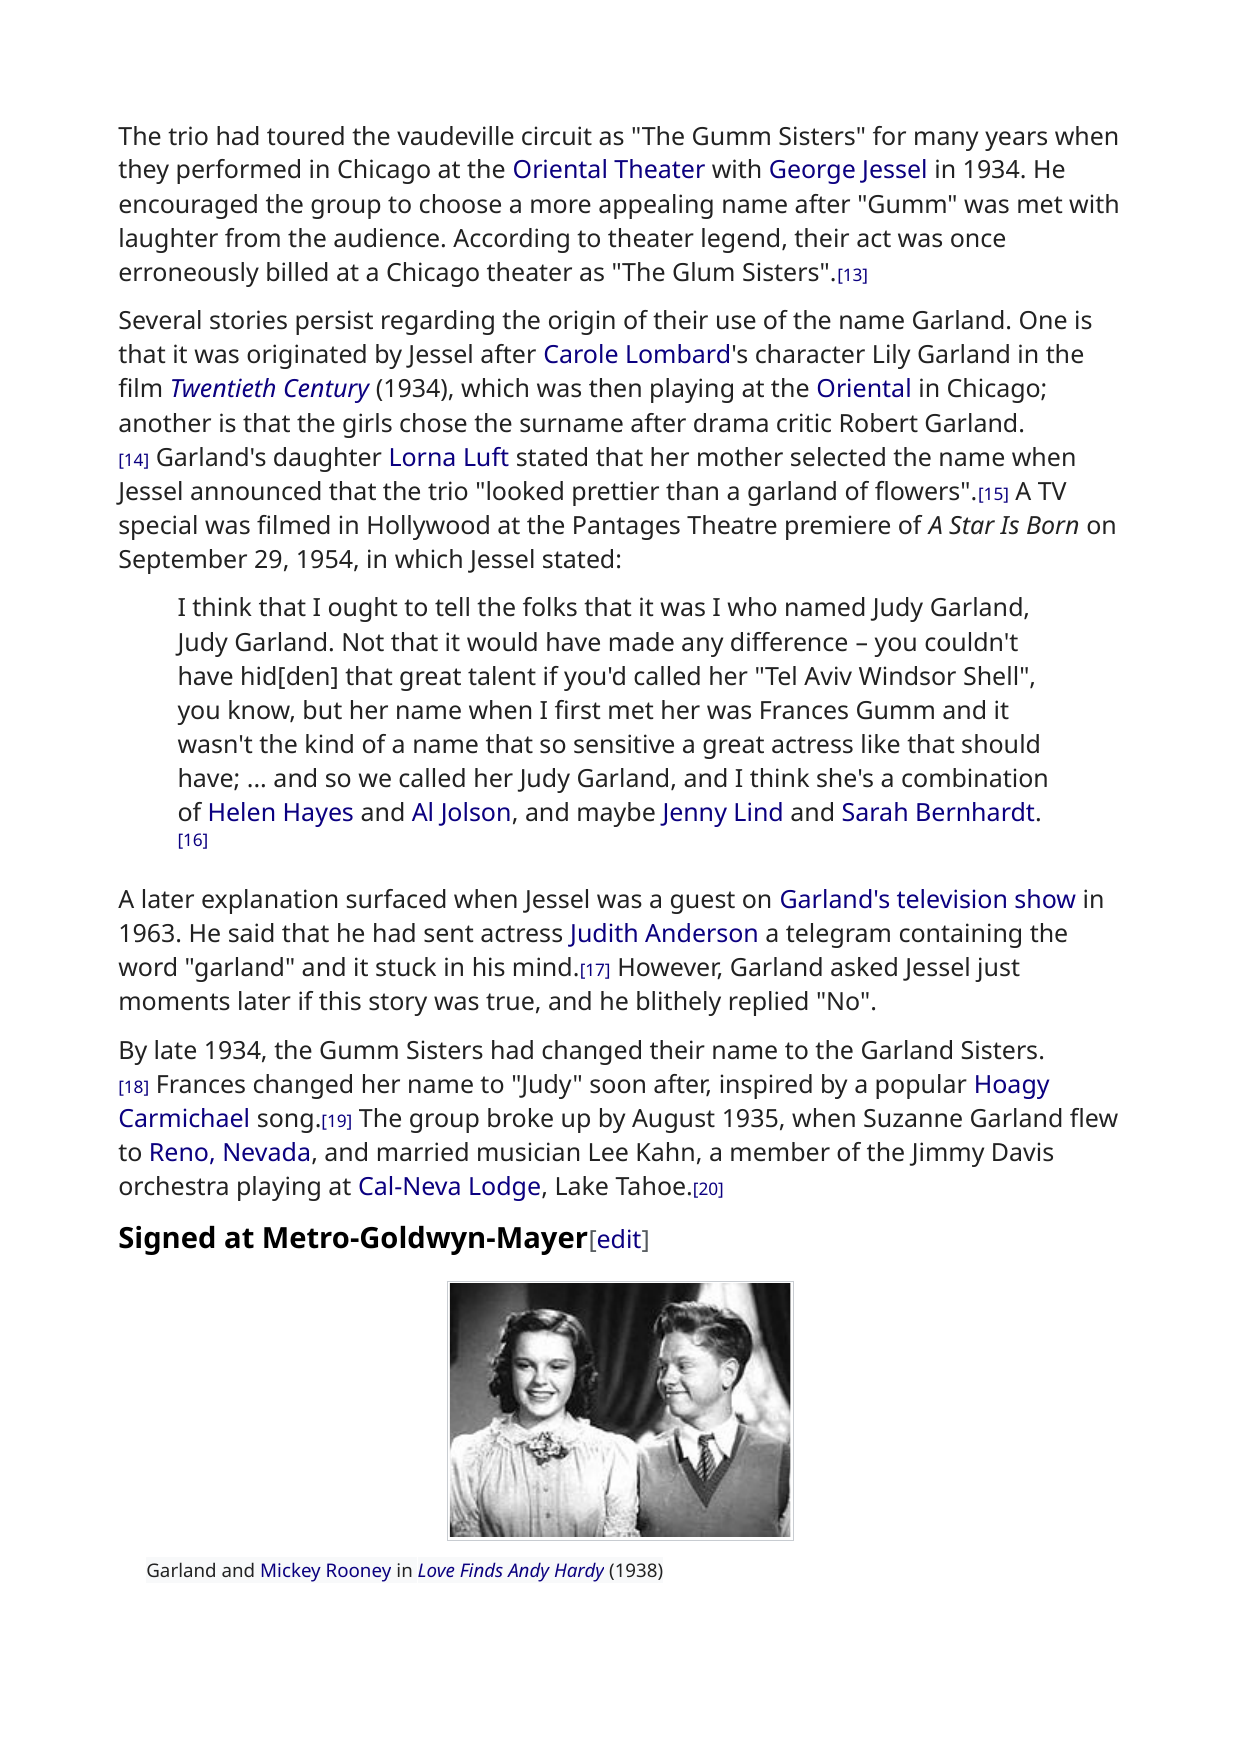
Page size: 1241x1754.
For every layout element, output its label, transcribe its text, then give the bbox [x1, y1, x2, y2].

text By late 1934, the Gumm Sisters had changed their name to the Garland Sisters.[18] Frances changed her name to "Judy" soon after, inspired by a popular Hoagy Carmichael song.[19] The group broke up by August 1935, when Suzanne Garland flew to Reno, Nevada, and married musician Lee Kahn, a member of the Jimmy Davis orchestra playing at Cal-Neva Lodge, Lake Tahoe.[20] [118, 1032, 1122, 1203]
text Garland and Mickey Rooney in Love Finds Andy Hardy (1938) [123, 1557, 1122, 1583]
text A later explanation surfaced when Jessel was a guest on Garland's television show in 1963. He said that he had sent actress Judith Anderson a telegram containing the word "garland" and it stuck in his mind.[17] However, Garland asked Jessel just moments later if this story was true, and he blithely replied "No". [118, 881, 1122, 1018]
text The trio had toured the vaudeville circuit as "The Gumm Sisters" for many years when they performed in Chicago at the Oriental Theater with George Jessel in 1934. He encouraged the group to choose a more appealing name after "Gumm" was met with laughter from the audience. According to theater legend, their act was once erroneously billed at a Chicago theater as "The Glum Sisters".[13] [118, 118, 1122, 288]
subtitle Signed at Metro-Goldwyn-Mayer[edit] [118, 1217, 1122, 1257]
text I think that I ought to tell the folks that it was I who named Judy Garland, Judy Garland. Not that it would have made any difference – you couldn't have hid[den] that great talent if you'd called her "Tel Aviv Windsor Shell", you know, but her name when I first met her was Frances Gumm and it wasn't the kind of a name that so sensitive a great actress like that should have; ... and so we called her Judy Garland, and I think she's a combination of Helen Hayes and Al Jolson, and maybe Jenny Lind and Sarah Bernhardt.[16] [177, 590, 1063, 852]
picture [449, 1283, 791, 1537]
text Several stories persist regarding the origin of their use of the name Garland. One is that it was originated by Jessel after Carole Lombard's character Lily Garland in the film Twentieth Century (1934), which was then playing at the Oriental in Chicago; another is that the girls chose the surname after drama critic Robert Garland.[14] Garland's daughter Lorna Luft stated that her mother selected the name when Jessel announced that the trio "looked prettier than a garland of flowers".[15] A TV special was filmed in Hollywood at the Pantages Theatre premiere of A Star Is Born on September 29, 1954, in which Jessel stated: [118, 303, 1122, 576]
